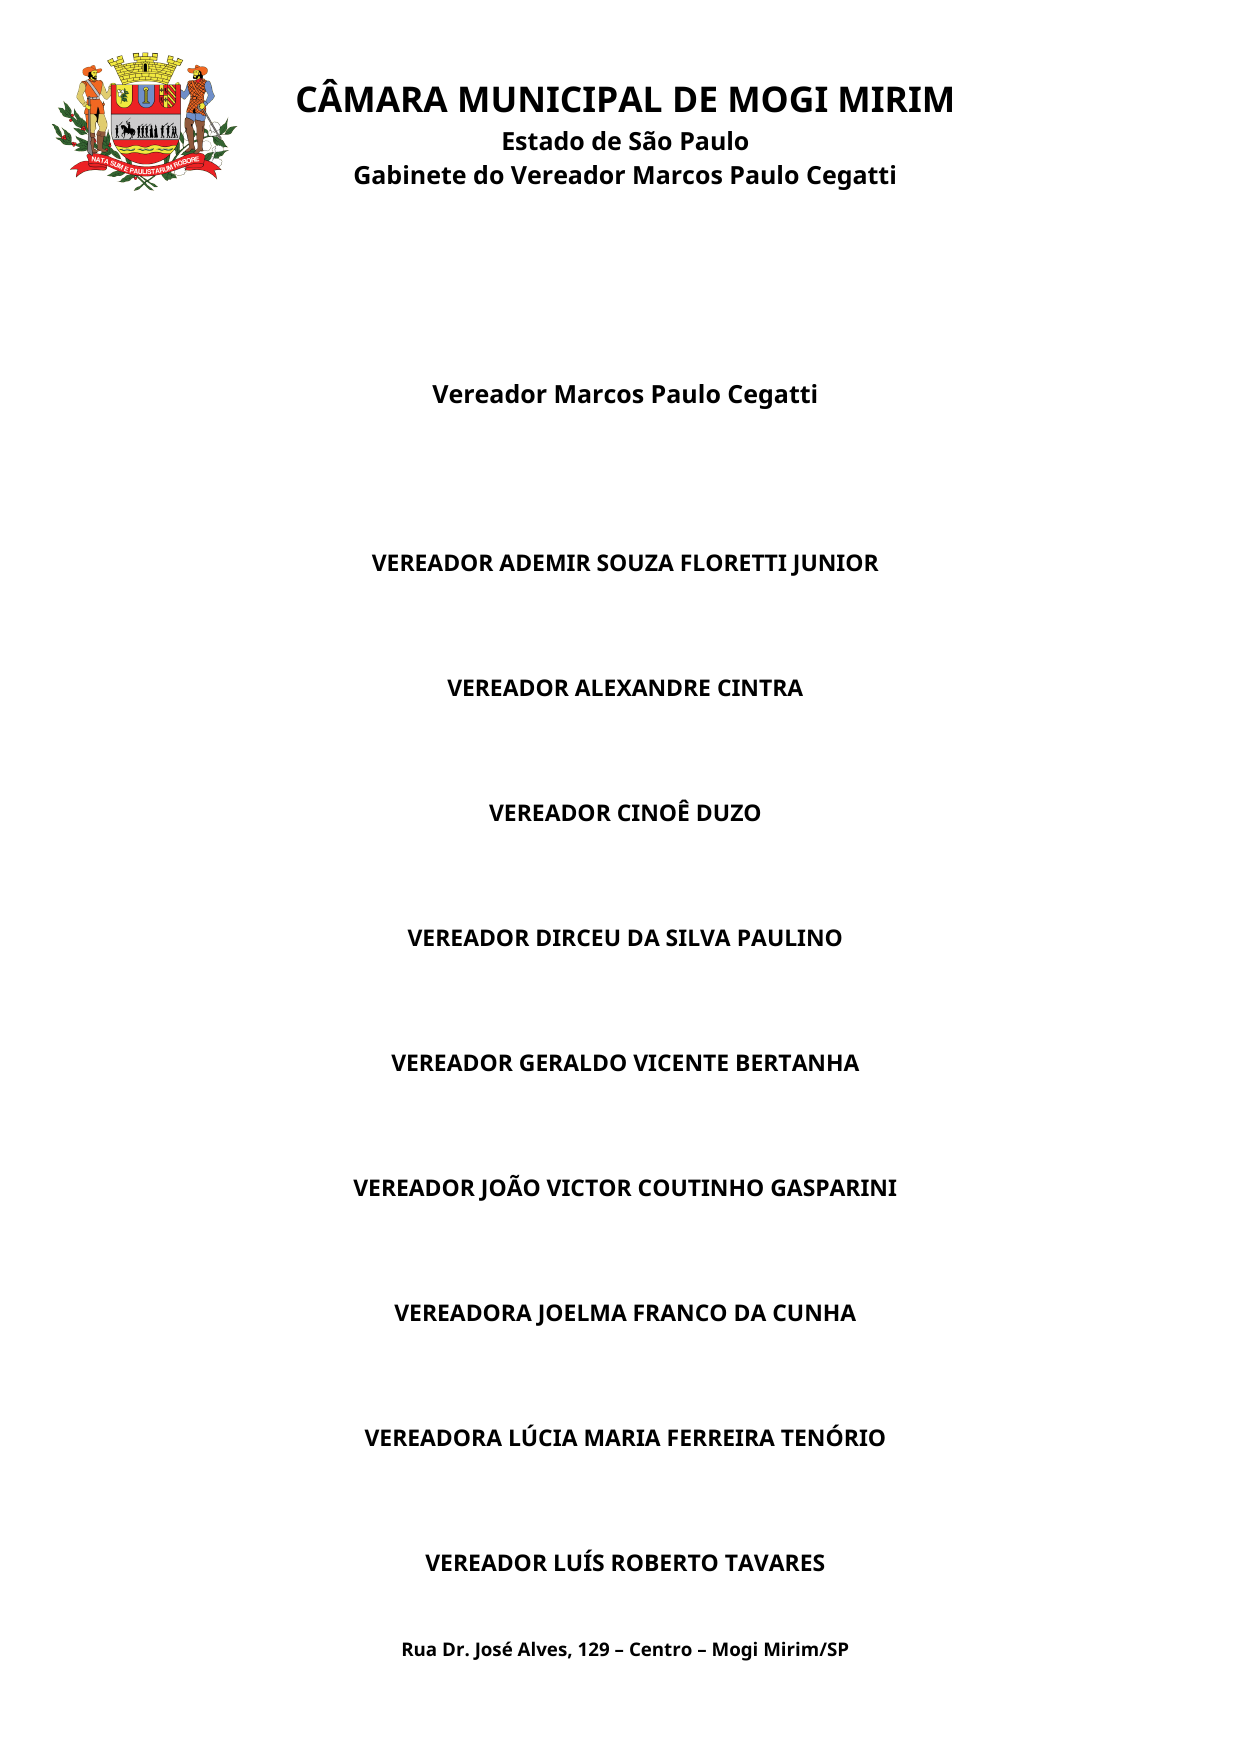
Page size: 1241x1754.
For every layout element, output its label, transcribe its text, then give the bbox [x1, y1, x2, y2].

text VEREADOR CINOÊ DUZO [148, 797, 1103, 828]
text VEREADOR GERALDO VICENTE BERTANHA [148, 1016, 1103, 1078]
text VEREADOR ADEMIR SOUZA FLORETTI JUNIOR [148, 547, 1103, 578]
text VEREADOR ALEXANDRE CINTRA [148, 672, 1103, 703]
text VEREADORA JOELMA FRANCO DA CUNHA [148, 1266, 1103, 1328]
text VEREADOR JOÃO VICTOR COUTINHO GASPARINI [148, 1141, 1103, 1203]
text VEREADOR LUÍS ROBERTO TAVARES [148, 1547, 1103, 1578]
text VEREADOR DIRCEU DA SILVA PAULINO [148, 922, 1103, 953]
text VEREADORA LÚCIA MARIA FERREIRA TENÓRIO [148, 1422, 1103, 1453]
picture [28, 41, 259, 203]
text Vereador Marcos Paulo Cegatti [148, 376, 1103, 411]
